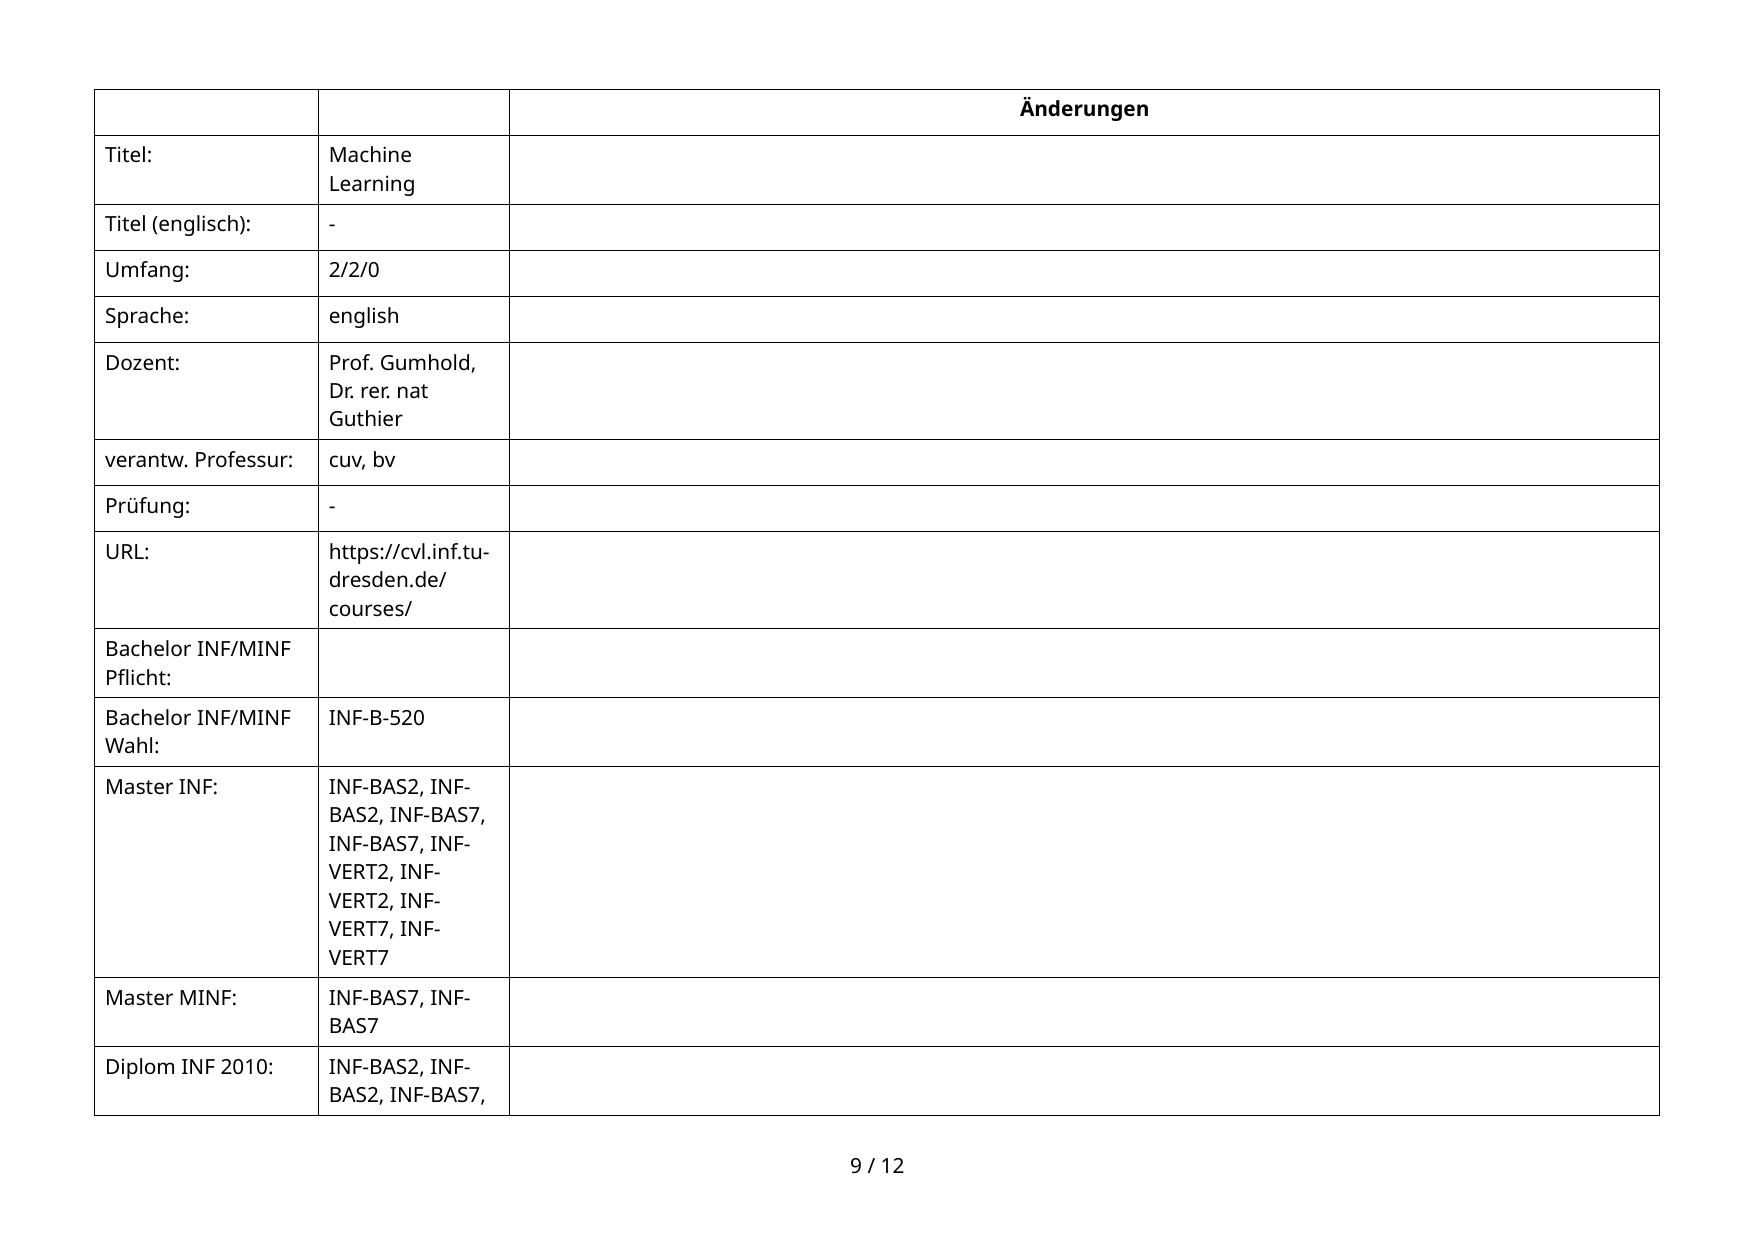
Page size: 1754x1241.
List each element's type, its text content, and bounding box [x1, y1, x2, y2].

table_cell english [319, 297, 509, 342]
table_cell [510, 440, 1659, 485]
table_cell - [319, 205, 509, 249]
table_cell Bachelor INF/MINF Wahl: [95, 698, 318, 766]
table_cell Diplom INF 2010: [95, 1047, 318, 1115]
table_cell [510, 1047, 1659, 1115]
table_cell [510, 343, 1659, 439]
table_cell [510, 767, 1659, 977]
table_cell Sprache: [95, 297, 318, 342]
table_cell Titel (englisch): [95, 205, 318, 249]
table_cell [510, 205, 1659, 249]
table_cell [510, 486, 1659, 531]
table_cell Prüfung: [95, 486, 318, 531]
table_header [319, 90, 509, 134]
table_cell [319, 629, 509, 697]
table_cell [510, 698, 1659, 766]
table_cell Titel: [95, 136, 318, 203]
table_cell [510, 297, 1659, 342]
table_cell INF-BAS2, INF-BAS2, INF-BAS7, [319, 1047, 509, 1115]
table_cell cuv, bv [319, 440, 509, 485]
table_cell Master INF: [95, 767, 318, 977]
table_cell verantw. Professur: [95, 440, 318, 485]
table_cell Prof. Gumhold, Dr. rer. nat Guthier [319, 343, 509, 439]
table_header Änderungen [510, 90, 1659, 134]
table_cell [510, 978, 1659, 1046]
table_cell Dozent: [95, 343, 318, 439]
table_cell Machine Learning [319, 136, 509, 203]
table_cell Bachelor INF/MINF Pflicht: [95, 629, 318, 697]
table_cell Master MINF: [95, 978, 318, 1046]
table_cell 2/2/0 [319, 251, 509, 296]
table_cell [510, 532, 1659, 628]
table_cell Umfang: [95, 251, 318, 296]
table_cell INF-BAS7, INF-BAS7 [319, 978, 509, 1046]
table_cell INF-B-520 [319, 698, 509, 766]
table_cell [510, 251, 1659, 296]
table_cell - [319, 486, 509, 531]
table_cell URL: [95, 532, 318, 628]
table_cell [510, 629, 1659, 697]
table_cell https://cvl.inf.tu-dresden.de/courses/ [319, 532, 509, 628]
table_cell [510, 136, 1659, 203]
table_cell INF-BAS2, INF-BAS2, INF-BAS7, INF-BAS7, INF-VERT2, INF-VERT2, INF-VERT7, INF-VERT7 [319, 767, 509, 977]
table_header [95, 90, 318, 134]
